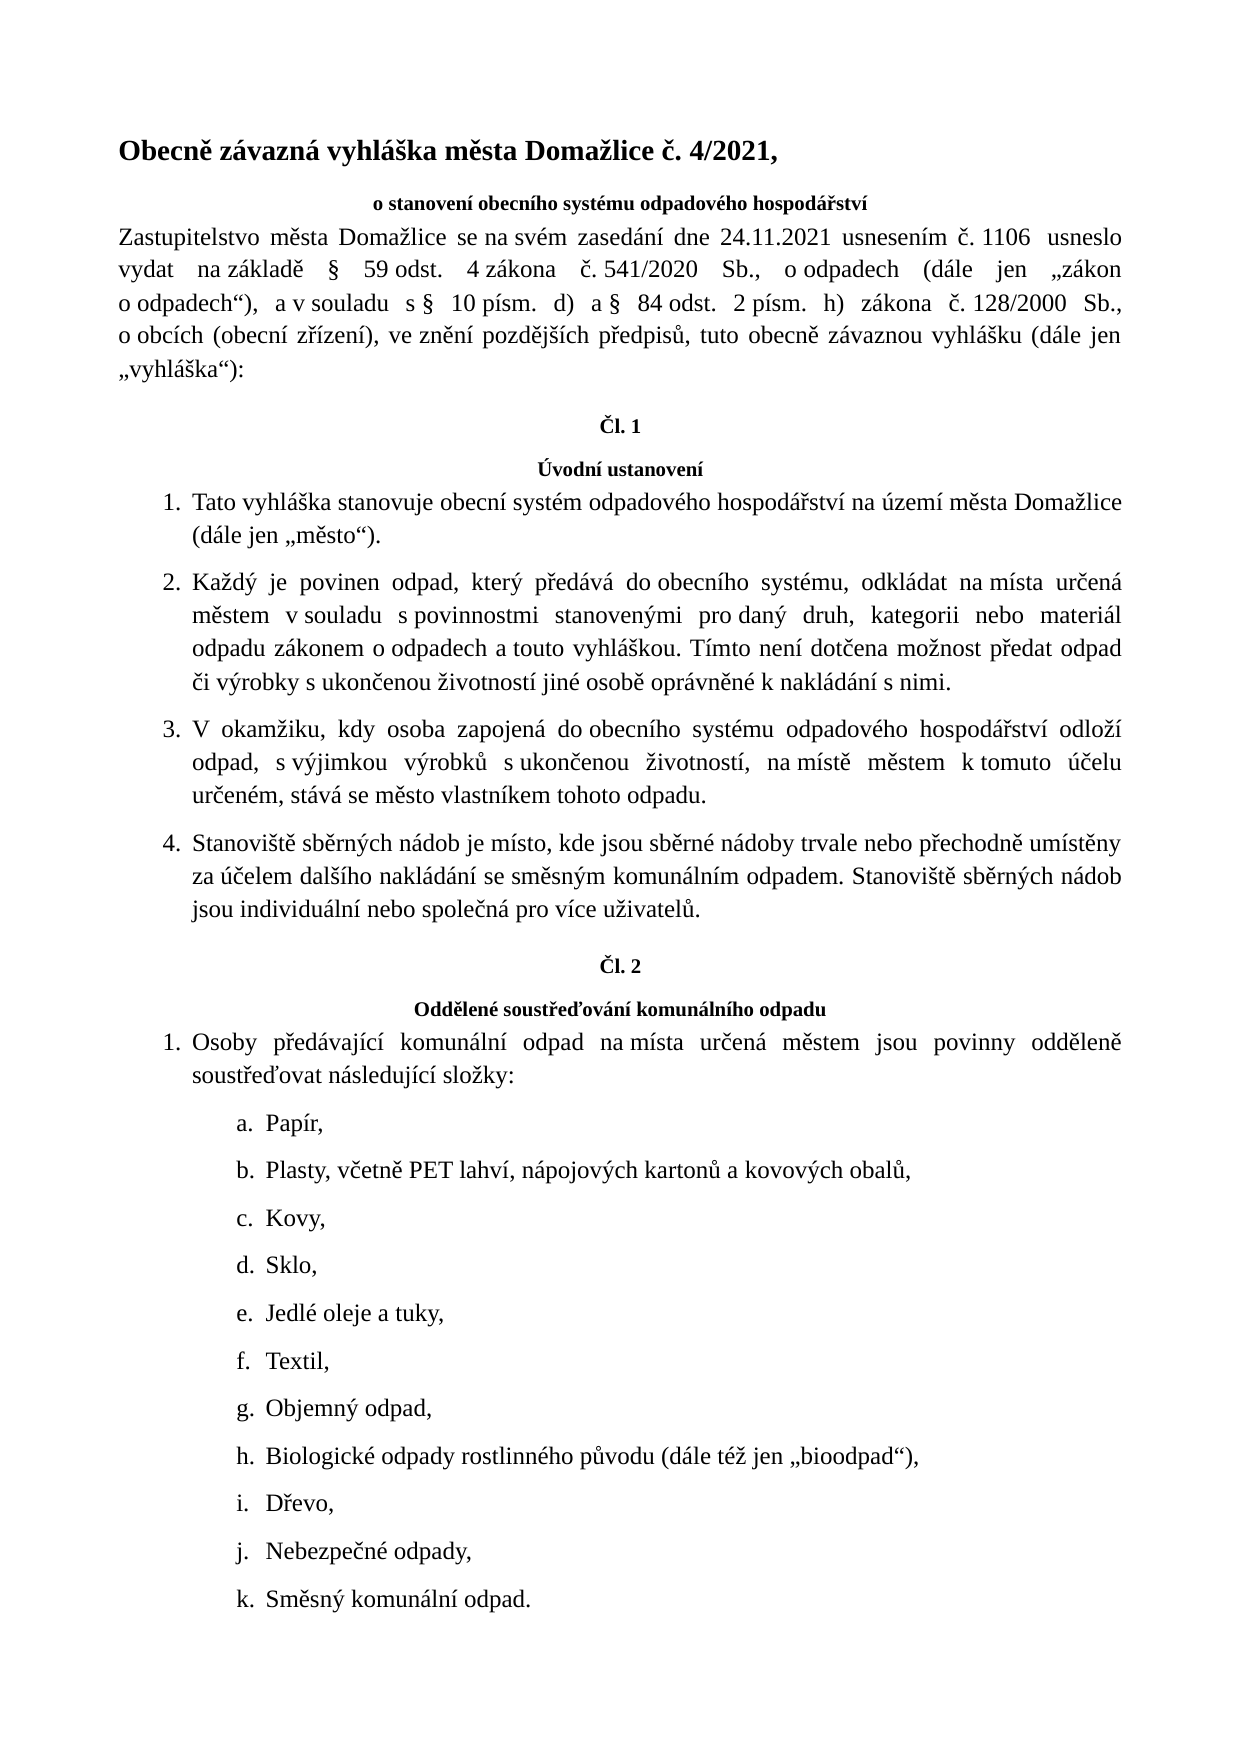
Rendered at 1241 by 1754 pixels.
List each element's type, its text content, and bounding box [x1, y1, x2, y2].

text Zastupitelstvo města Domažlice se na svém zasedání dne 24.11.2021 usnesením č. 1106 usneslo vydat na základě § 59 odst. 4 zákona č. 541/2020 Sb., o odpadech (dále jen „zákon o odpadech“), a v souladu s § 10 písm. d) a § 84 odst. 2 písm. h) zákona č. 128/2000 Sb., o obcích (obecní zřízení), ve znění pozdějších předpisů, tuto obecně závaznou vyhlášku (dále jen „vyhláška“): [118, 222, 1122, 382]
list Tato vyhláška stanovuje obecní systém odpadového hospodářství na území města Domažlice (dále jen „město“). [162, 487, 1122, 549]
list Dřevo, [236, 1488, 1122, 1517]
subtitle Oddělené soustřeďování komunálního odpadu [118, 997, 1122, 1021]
subtitle Čl. 2 [118, 954, 1122, 978]
subtitle Obecně závazná vyhláška města Domažlice č. 4/2021, [118, 133, 1122, 166]
list Nebezpečné odpady, [236, 1536, 1122, 1565]
list Kovy, [236, 1203, 1122, 1232]
list V okamžiku, kdy osoba zapojená do obecního systému odpadového hospodářství odloží odpad, s výjimkou výrobků s ukončenou životností, na místě městem k tomuto účelu určeném, stává se město vlastníkem tohoto odpadu. [162, 714, 1122, 809]
list Textil, [236, 1346, 1122, 1374]
list Směsný komunální odpad. [236, 1584, 1122, 1612]
list Papír, [236, 1108, 1122, 1136]
list Stanoviště sběrných nádob je místo, kde jsou sběrné nádoby trvale nebo přechodně umístěny za účelem dalšího nakládání se směsným komunálním odpadem. Stanoviště sběrných nádob jsou individuální nebo společná pro více uživatelů. [162, 828, 1122, 923]
list Osoby předávající komunální odpad na místa určená městem jsou povinny odděleně soustřeďovat následující složky: [162, 1027, 1122, 1089]
list Každý je povinen odpad, který předává do obecního systému, odkládat na místa určená městem v souladu s povinnostmi stanovenými pro daný druh, kategorii nebo materiál odpadu zákonem o odpadech a touto vyhláškou. Tímto není dotčena možnost předat odpad či výrobky s ukončenou životností jiné osobě oprávněné k nakládání s nimi. [162, 567, 1122, 695]
list Objemný odpad, [236, 1393, 1122, 1422]
subtitle o stanovení obecního systému odpadového hospodářství [118, 191, 1122, 215]
list Biologické odpady rostlinného původu (dále též jen „bioodpad“), [236, 1441, 1122, 1470]
list Plasty, včetně PET lahví, nápojových kartonů a kovových obalů, [236, 1155, 1122, 1184]
subtitle Čl. 1 [118, 414, 1122, 438]
subtitle Úvodní ustanovení [118, 457, 1122, 481]
list Jedlé oleje a tuky, [236, 1298, 1122, 1327]
list Sklo, [236, 1251, 1122, 1279]
